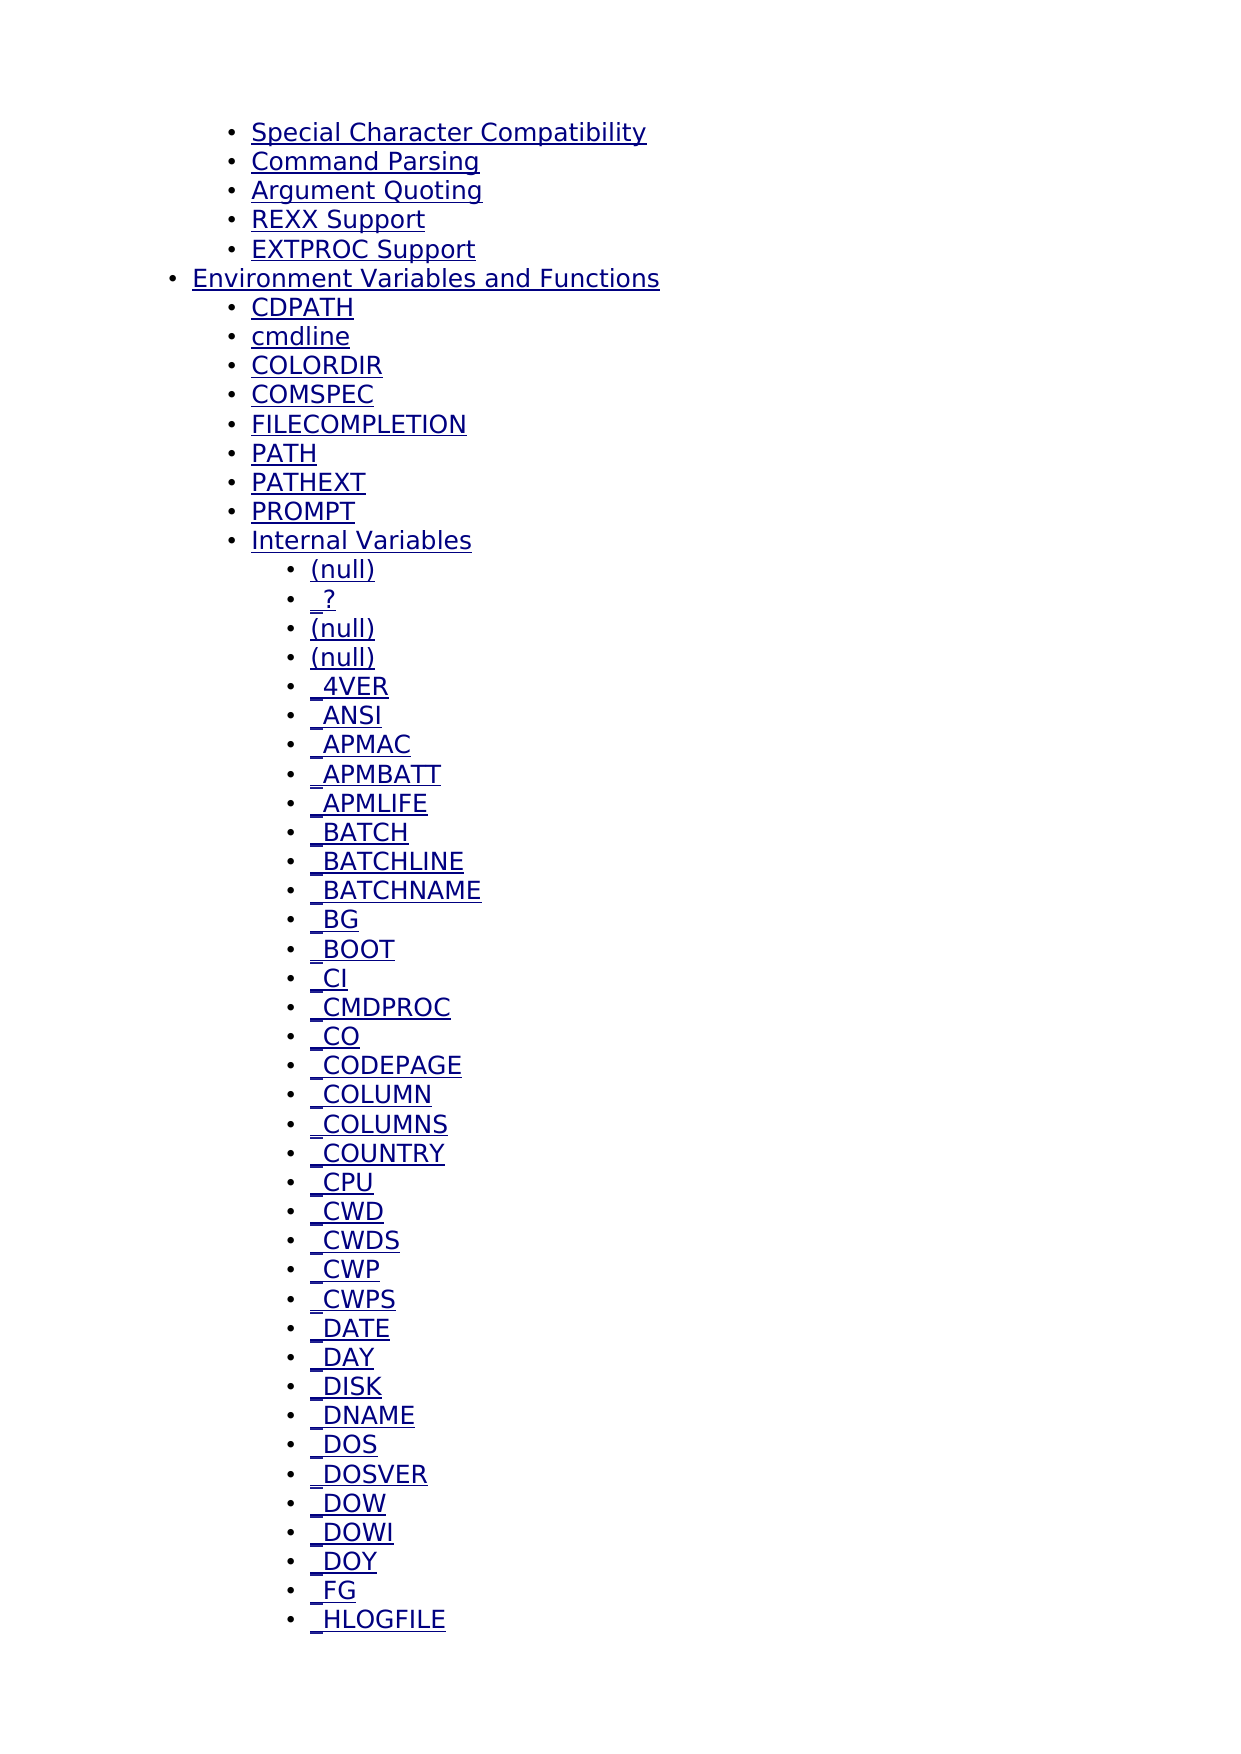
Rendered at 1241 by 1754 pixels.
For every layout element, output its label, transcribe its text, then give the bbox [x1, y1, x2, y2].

list _DOSVER [295, 1460, 1122, 1489]
list _BATCHNAME [295, 876, 1122, 906]
list PATH [236, 439, 1122, 468]
list _BG [295, 906, 1122, 935]
list Command Parsing [236, 147, 1122, 176]
list cmdline [236, 322, 1122, 351]
list COLORDIR [236, 351, 1122, 381]
list _DATE [295, 1314, 1122, 1343]
list _DOS [295, 1431, 1122, 1460]
list PROMPT [236, 497, 1122, 526]
list _DOW [295, 1489, 1122, 1518]
list _CO [295, 1022, 1122, 1051]
list _BOOT [295, 935, 1122, 964]
list _APMAC [295, 731, 1122, 760]
list _CWPS [295, 1285, 1122, 1314]
list _COUNTRY [295, 1139, 1122, 1168]
list _COLUMNS [295, 1110, 1122, 1139]
list FILECOMPLETION [236, 410, 1122, 439]
list _BATCH [295, 818, 1122, 847]
list _DOWI [295, 1518, 1122, 1547]
list (null) [295, 643, 1122, 672]
list _DOY [295, 1547, 1122, 1576]
list _CMDPROC [295, 993, 1122, 1022]
list _DAY [295, 1343, 1122, 1372]
list _CWP [295, 1256, 1122, 1285]
list _BATCHLINE [295, 847, 1122, 876]
list _CODEPAGE [295, 1051, 1122, 1081]
list _CWD [295, 1197, 1122, 1226]
list PATHEXT [236, 468, 1122, 497]
list Special Character Compatibility [236, 118, 1122, 147]
list CDPATH [236, 293, 1122, 322]
list COMSPEC [236, 381, 1122, 410]
list REXX Support [236, 206, 1122, 235]
list _FG [295, 1576, 1122, 1606]
list _DNAME [295, 1401, 1122, 1431]
list _CI [295, 964, 1122, 993]
list _CPU [295, 1168, 1122, 1197]
list _4VER [295, 672, 1122, 701]
list _APMBATT [295, 760, 1122, 789]
list _DISK [295, 1372, 1122, 1401]
list _? [295, 585, 1122, 614]
list EXTPROC Support [236, 235, 1122, 264]
list (null) [295, 614, 1122, 643]
list _APMLIFE [295, 789, 1122, 818]
list _COLUMN [295, 1081, 1122, 1110]
list _CWDS [295, 1226, 1122, 1256]
list Argument Quoting [236, 176, 1122, 206]
list Internal Variables [236, 526, 1122, 556]
list Environment Variables and Functions [177, 264, 1122, 293]
list (null) [295, 556, 1122, 585]
list _ANSI [295, 701, 1122, 731]
list _HLOGFILE [295, 1606, 1122, 1635]
